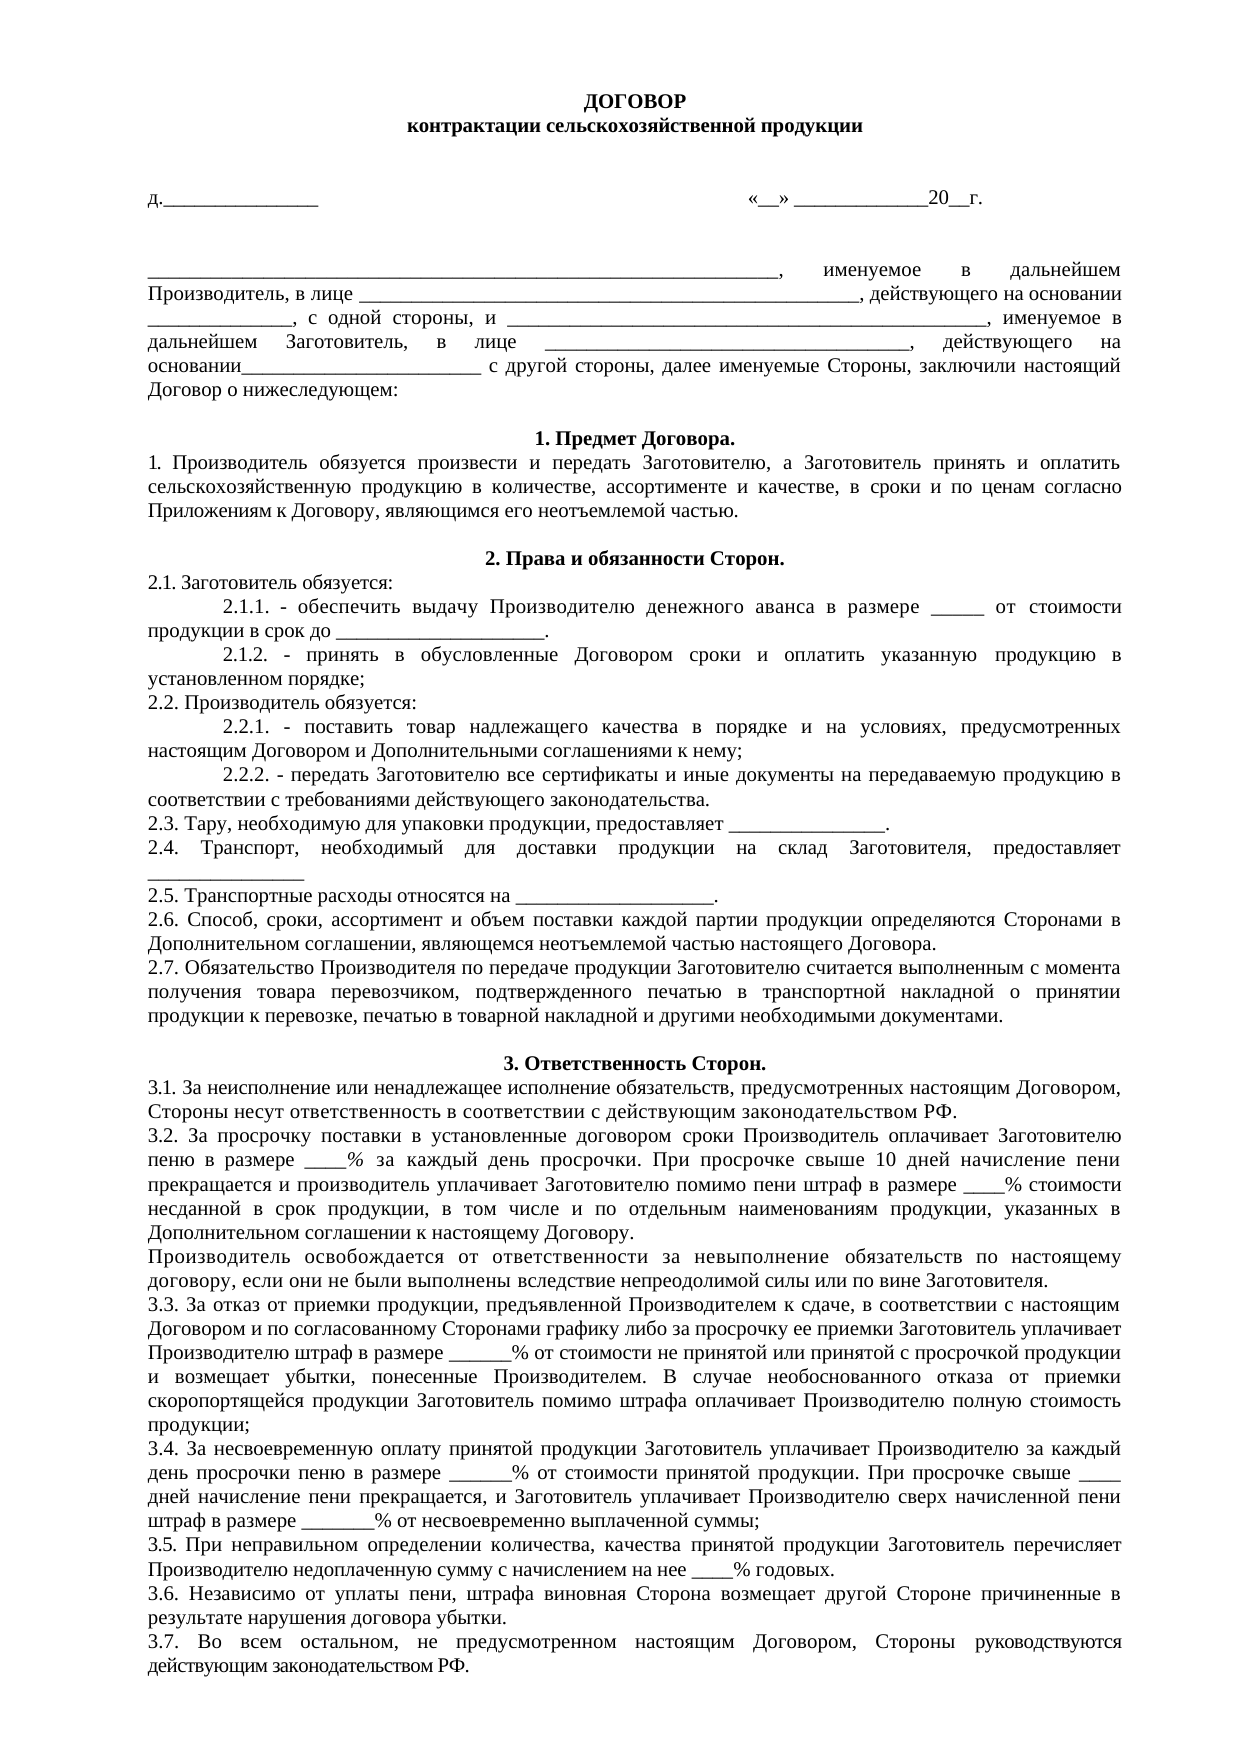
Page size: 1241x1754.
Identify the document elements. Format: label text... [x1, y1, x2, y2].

text 2.2.2. - передать Заготовителю все сертификаты и иные документы на передаваемую продукцию в соответствии с требованиями действующего законодательства. [148, 762, 1122, 811]
text 2. Права и обязанности Сторон. [148, 546, 1122, 570]
text 2.1.1. - обеспечить выдачу Производителю денежного аванса в размере _____ от стоимости продукции в срок до ____________________. [148, 594, 1122, 642]
text 2.4. Транспорт, необходимый для доставки продукции на склад Заготовителя, предоставляет _______________ [148, 834, 1122, 883]
text 3.5. При неправильном определении количества, качества принятой продукции Заготовитель перечисляет Производителю недоплаченную сумму с начислением на нее ____% годовых. [148, 1532, 1122, 1581]
text 2.3. Тару, необходимую для упаковки продукции, предоставляет _______________. [148, 811, 1122, 834]
text 1. Предмет Договора. [148, 426, 1122, 449]
text 2.7. Обязательство Производителя по передаче продукции Заготовителю считается выполненным с момента получения товара перевозчиком, подтвержденного печатью в транспортной накладной о принятии продукции к перевозке, печатью в товарной накладной и другими необходимыми документами. [148, 955, 1122, 1027]
text 3.1. За неисполнение или ненадлежащее исполнение обязательств, предусмотренных настоящим Договором, Стороны несут ответственность в соответствии с действующим законодательством РФ. [148, 1075, 1122, 1123]
text ДОГОВОР [148, 89, 1122, 113]
text 2.6. Способ, сроки, ассортимент и объем поставки каждой партии продукции определяются Сторонами в Дополнительном соглашении, являющемся неотъемлемой частью настоящего Договора. [148, 907, 1122, 955]
text ____________________________________________________________, именуемое в дальнейшем Производитель, в лице ________________________________________________, действующего на основании ______________, с одной стороны, и ______________________________________________, именуемое в дальнейшем Заготовитель, в лице ___________________________________, действующего на основании_______________________ с другой стороны, далее именуемые Стороны, заключили настоящий Договор о нижеследующем: [148, 257, 1122, 401]
text 2.5. Транспортные расходы относятся на ___________________. [148, 883, 1122, 907]
text 3.4. За несвоевременную оплату принятой продукции Заготовитель уплачивает Производителю за каждый день просрочки пеню в размере ______% от стоимости принятой продукции. При просрочке свыше ____ дней начисление пени прекращается, и Заготовитель уплачивает Производителю сверх начисленной пени штраф в размере _______% от несвоевременно выплаченной суммы; [148, 1436, 1122, 1532]
text 2.2. Производитель обязуется: [148, 690, 1122, 714]
text 2.1.2. - принять в обусловленные Договором сроки и оплатить указанную продукцию в установленном порядке; [148, 642, 1122, 690]
text Производитель освобождается от ответственности за невыполнение обязательств по настоящему договору, если они не были выполнены вследствие непреодолимой силы или по вине Заготовителя. [148, 1244, 1122, 1292]
text 2.2.1. - поставить товар надлежащего качества в порядке и на условиях, предусмотренных настоящим Договором и Дополнительными соглашениями к нему; [148, 714, 1122, 762]
text 2.1. Заготовитель обязуется: [148, 570, 1122, 594]
text 3.2. За просрочку поставки в установленные договором сроки Производитель оплачивает Заготовителю пеню в размере ____% за каждый день просрочки. При просрочке свыше 10 дней начисление пени прекращается и производитель уплачивает Заготовителю помимо пени штраф в размере ____% стоимости несданной в срок продукции, в том числе и по отдельным наименованиям продукции, указанных в Дополнительном соглашении к настоящему Договору. [148, 1123, 1122, 1244]
text 3. Ответственность Сторон. [148, 1051, 1122, 1075]
text контрактации сельскохозяйственной продукции [148, 113, 1122, 137]
text 3.6. Независимо от уплаты пени, штрафа виновная Сторона возмещает другой Стороне причиненные в результате нарушения договора убытки. [148, 1581, 1122, 1629]
text 3.3. За отказ от приемки продукции, предъявленной Производителем к сдаче, в соответствии с настоящим Договором и по согласованному Сторонами графику либо за просрочку ее приемки Заготовитель уплачивает Производителю штраф в размере ______% от стоимости не принятой или принятой с просрочкой продукции и возмещает убытки, понесенные Производителем. В случае необоснованного отказа от приемки скоропортящейся продукции Заготовитель помимо штрафа оплачивает Производителю полную стоимость продукции; [148, 1292, 1122, 1436]
text 1. Производитель обязуется произвести и передать Заготовителю, а Заготовитель принять и оплатить сельскохозяйственную продукцию в количестве, ассортименте и качестве, в сроки и по ценам согласно Приложениям к Договору, являющимся его неотъемлемой частью. [148, 449, 1122, 522]
text д._______________ «__» _____________20__г. [148, 185, 1122, 209]
text 3.7. Во всем остальном, не предусмотренном настоящим Договором, Стороны руководствуются действующим законодательством РФ. [148, 1629, 1122, 1677]
